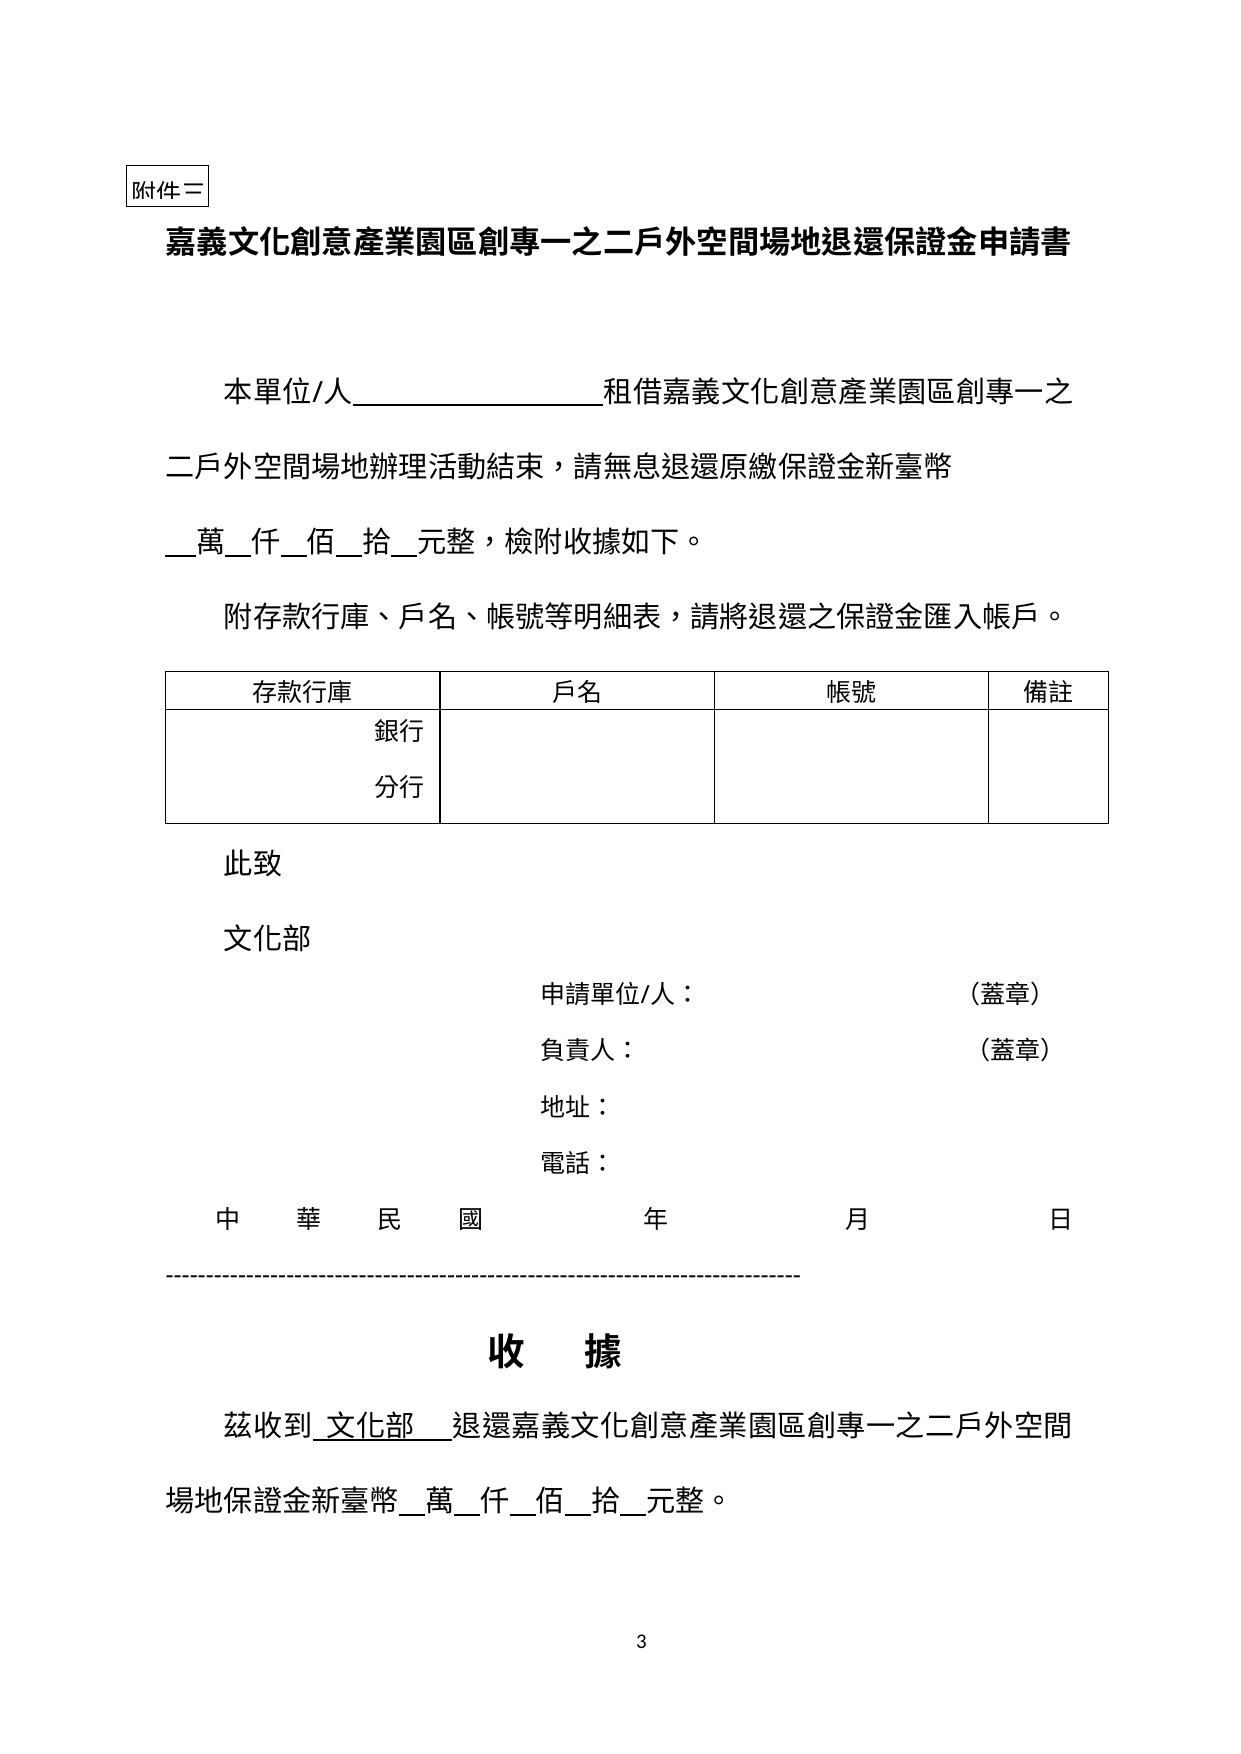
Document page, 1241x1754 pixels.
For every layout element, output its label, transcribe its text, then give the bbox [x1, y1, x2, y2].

table_header 帳號 [715, 672, 988, 709]
table_header 戶名 [441, 672, 714, 709]
text 本單位/人 租借嘉義文化創意產業園區創專一之二戶外空間場地辦理活動結束，請無息退還原繳保證金新臺幣 [165, 352, 1075, 502]
table_cell [989, 710, 1108, 823]
text 萬 仟 佰 拾 元整，檢附收據如下。 [165, 502, 1075, 577]
text 申請單位/人： （蓋章） [540, 974, 1075, 1011]
text 電話： [540, 1143, 1075, 1180]
text 茲收到 文化部 退還嘉義文化創意產業園區創專一之二戶外空間場地保證金新臺幣 萬 仟 佰 拾 元整。 [165, 1386, 1075, 1536]
text 中 華 民 國 年 月 日 [165, 1199, 1075, 1236]
text 文化部 [165, 899, 1075, 974]
text 嘉義文化創意產業園區創專一之二戶外空間場地退還保證金申請書 [165, 202, 1075, 277]
table_cell [715, 710, 988, 823]
text 附存款行庫、戶名、帳號等明細表，請將退還之保證金匯入帳戶。 [165, 577, 1075, 652]
text 附件三 [127, 173, 208, 199]
text 此致 [165, 824, 1075, 899]
table_cell [441, 710, 714, 823]
table_header 存款行庫 [166, 672, 439, 709]
text 負責人： （蓋章） [540, 1030, 1075, 1068]
text ------------------------------------------------------------------------------- [165, 1255, 1155, 1293]
text 地址： [540, 1086, 1075, 1124]
table_cell 銀行 分行 [166, 710, 439, 823]
table_header 備註 [989, 672, 1108, 709]
text 收 據 [165, 1311, 1075, 1386]
